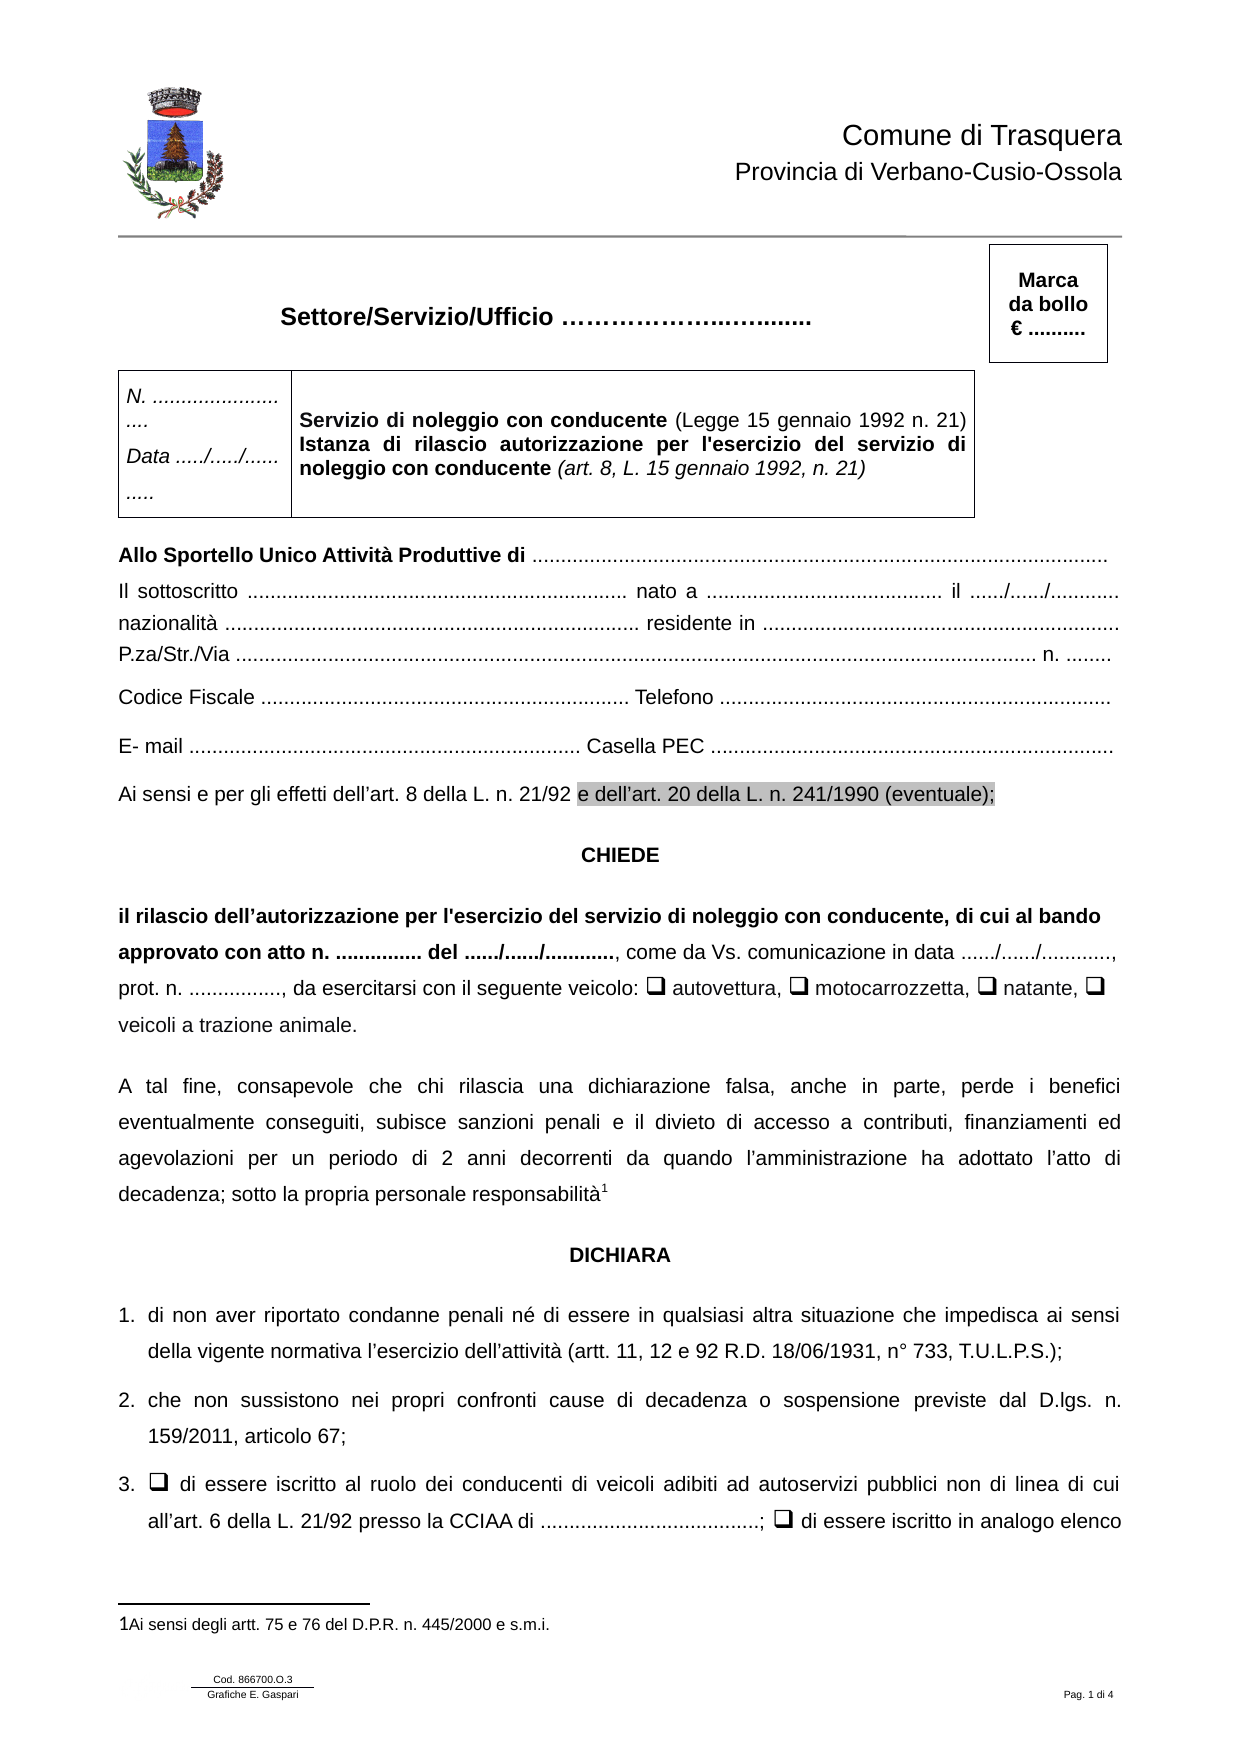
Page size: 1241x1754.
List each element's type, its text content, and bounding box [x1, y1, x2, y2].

text Il sottoscritto .................................................................. nato a ......................................... il ....../....../............ nazionalità ........................................................................ residente in .............................................................. P.za/Str./Via ........................................................................................................................................... n. ........ [118, 579, 1122, 665]
subtitle  di essere iscritto al ruolo dei conducenti di veicoli adibiti ad autoservizi pubblici non di linea di cui all’art. 6 della L. 21/92 presso la CCIAA di ......................................;  di essere iscritto in analogo elenco [118, 1472, 1122, 1534]
table_header Servizio di noleggio con conducente (Legge 15 gennaio 1992 n. 21) Istanza di rilascio autorizzazione per l'esercizio del servizio di noleggio con conducente (art. 8, L. 15 gennaio 1992, n. 21) [292, 371, 974, 517]
list di non aver riportato condanne penali né di essere in qualsiasi altra situazione che impedisca ai sensi della vigente normativa l’esercizio dell’attività (artt. 11, 12 e 92 R.D. 18/06/1931, n° 733, T.U.L.P.S.); [118, 1303, 1122, 1363]
text Allo Sportello Unico Attività Produttive di .................................................................................................... [118, 543, 1122, 567]
table_header Marca da bollo € .......... [990, 245, 1107, 362]
subtitle CHIEDE [118, 843, 1122, 867]
text Ai sensi e per gli effetti dell’art. 8 della L. n. 21/92 e dell’art. 20 della L. n. 241/1990 (eventuale); [118, 782, 1122, 806]
text E- mail .................................................................... Casella PEC ...................................................................... [118, 733, 1122, 757]
subtitle DICHIARA [118, 1242, 1122, 1266]
text Comune di Trasquera [224, 118, 1122, 152]
list che non sussistono nei propri confronti cause di decadenza o sospensione previste dal D.lgs. n. 159/2011, articolo 67; [118, 1388, 1122, 1448]
text Settore/Servizio/Ufficio ………………...…........ [118, 302, 989, 331]
text Codice Fiscale ................................................................ Telefono .................................................................... [118, 685, 1122, 709]
text A tal fine, consapevole che chi rilascia una dichiarazione falsa, anche in parte, perde i benefici eventualmente conseguiti, subisce sanzioni penali e il divieto di accesso a contributi, finanziamenti ed agevolazioni per un periodo di 2 anni decorrenti da quando l’amministrazione ha adottato l’atto di decadenza; sotto la propria personale responsabilità [118, 1074, 1122, 1205]
text Provincia di Verbano-Cusio-Ossola [224, 157, 1122, 185]
text Ai sensi degli artt. 75 e 76 del D.P.R. n. 445/2000 e s.m.i. [118, 1610, 1122, 1636]
subtitle il rilascio dell’autorizzazione per l'esercizio del servizio di noleggio con conducente, di cui al bando approvato con atto n. ............... del ....../....../............, come da Vs. comunicazione in data ....../....../............, prot. n. ................, da esercitarsi con il seguente veicolo:  autovettura,  motocarrozzetta,  natante,  veicoli a trazione animale. [118, 904, 1122, 1037]
picture [122, 87, 224, 219]
table_header N. .......................... Data ...../...../........... [119, 371, 291, 517]
